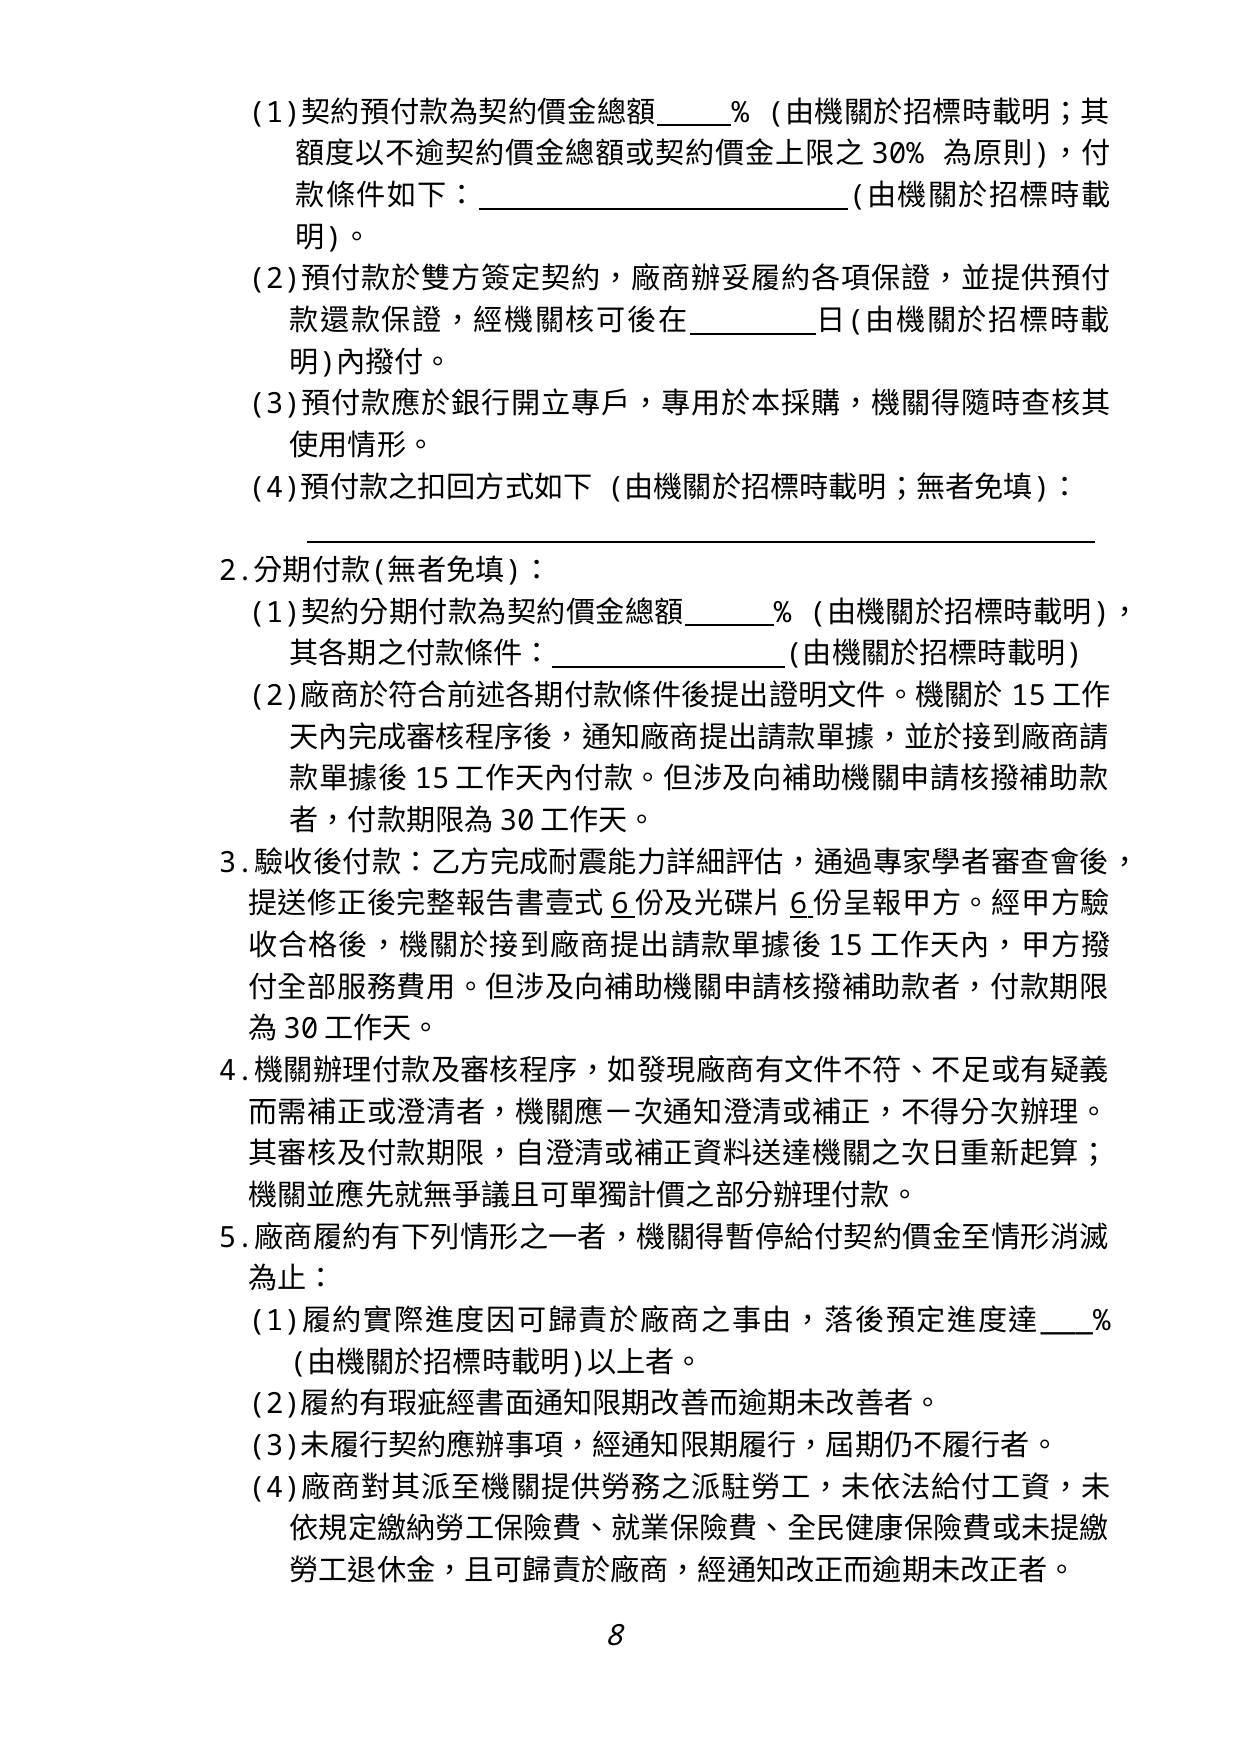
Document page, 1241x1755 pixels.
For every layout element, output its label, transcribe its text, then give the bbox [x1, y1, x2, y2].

text (4)廠商對其派至機關提供勞務之派駐勞工，未依法給付工資，未依規定繳納勞工保險費、就業保險費、全民健康保險費或未提繳勞工退休金，且可歸責於廠商，經通知改正而逾期未改正者。 [248, 1464, 1110, 1589]
text (4)預付款之扣回方式如下 (由機關於招標時載明；無者免填)： [248, 464, 1110, 505]
text (3)預付款應於銀行開立專戶，專用於本採購，機關得隨時查核其使用情形。 [248, 380, 1110, 464]
text 3.驗收後付款：乙方完成耐震能力詳細評估，通過專家學者審查會後，提送修正後完整報告書壹式6份及光碟片6份呈報甲方。經甲方驗收合格後，機關於接到廠商提出請款單據後15工作天內，甲方撥付全部服務費用。但涉及向補助機關申請核撥補助款者，付款期限為30工作天。 [218, 839, 1110, 1047]
text (1)契約預付款為契約價金總額 % (由機關於招標時載明；其額度以不逾契約價金總額或契約價金上限之30% 為原則)，付款條件如下： (由機關於招標時載明)。 [248, 89, 1110, 255]
text 5.廠商履約有下列情形之一者，機關得暫停給付契約價金至情形消滅為止： [218, 1214, 1110, 1297]
text (2)廠商於符合前述各期付款條件後提出證明文件。機關於15工作天內完成審核程序後，通知廠商提出請款單據，並於接到廠商請款單據後15工作天內付款。但涉及向補助機關申請核撥補助款者，付款期限為30工作天。 [248, 672, 1110, 839]
text (2)預付款於雙方簽定契約，廠商辦妥履約各項保證，並提供預付款還款保證，經機關核可後在 日(由機關於招標時載明)內撥付。 [248, 255, 1110, 380]
text 4.機關辦理付款及審核程序，如發現廠商有文件不符、不足或有疑義而需補正或澄清者，機關應ㄧ次通知澄清或補正，不得分次辦理。其審核及付款期限，自澄清或補正資料送達機關之次日重新起算；機關並應先就無爭議且可單獨計價之部分辦理付款。 [218, 1047, 1110, 1214]
text (1)契約分期付款為契約價金總額 % (由機關於招標時載明)，其各期之付款條件： (由機關於招標時載明) [248, 589, 1110, 672]
text (3)未履行契約應辦事項，經通知限期履行，屆期仍不履行者。 [248, 1422, 1110, 1464]
text (1)履約實際進度因可歸責於廠商之事由，落後預定進度達___% (由機關於招標時載明)以上者。 [248, 1297, 1110, 1380]
text 2.分期付款(無者免填)： [218, 547, 1110, 589]
text (2)履約有瑕疵經書面通知限期改善而逾期未改善者。 [248, 1380, 1110, 1422]
